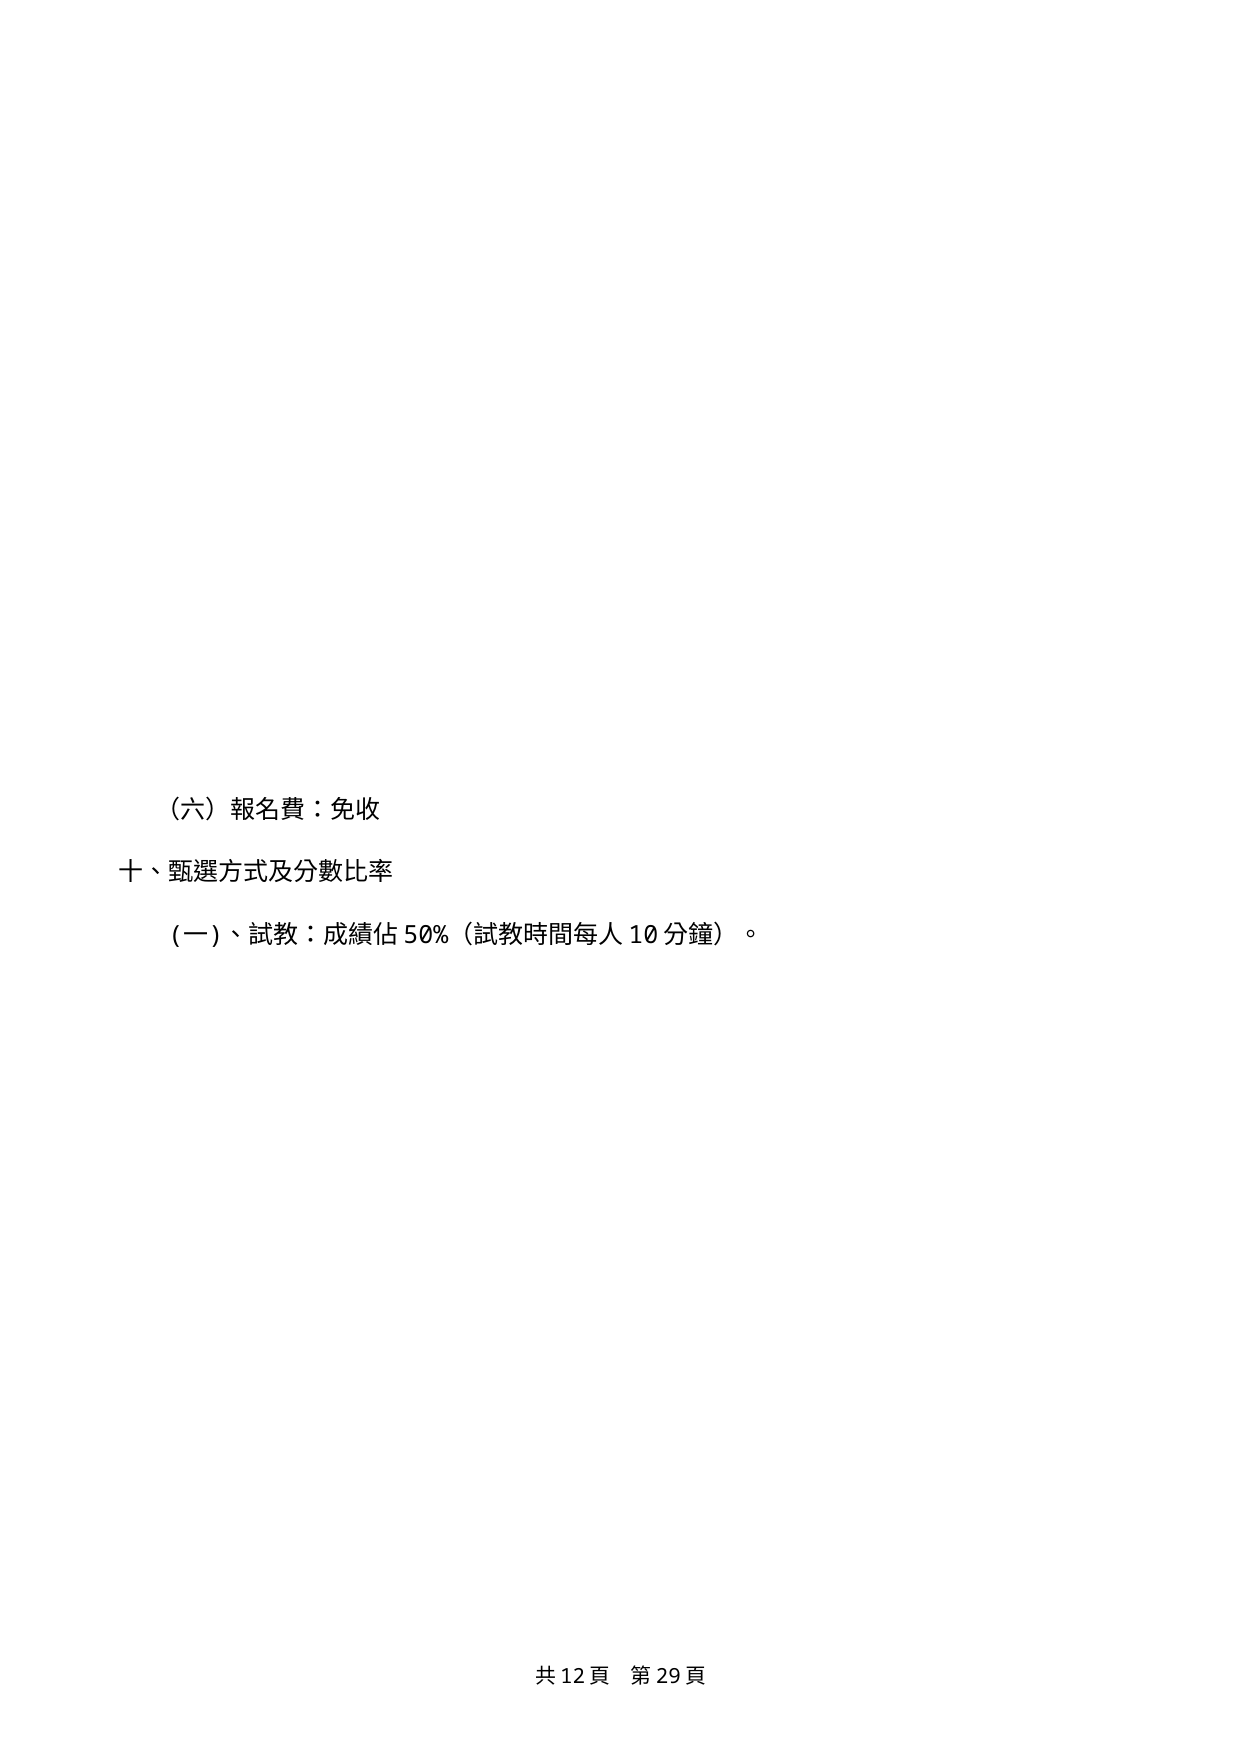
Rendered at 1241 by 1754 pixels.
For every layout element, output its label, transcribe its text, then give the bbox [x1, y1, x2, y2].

text (一)、試教：成績佔50%（試教時間每人10分鐘）。 [118, 891, 1122, 953]
text （六）報名費：免收 [156, 766, 1122, 828]
text 十、甄選方式及分數比率 [118, 828, 1122, 891]
